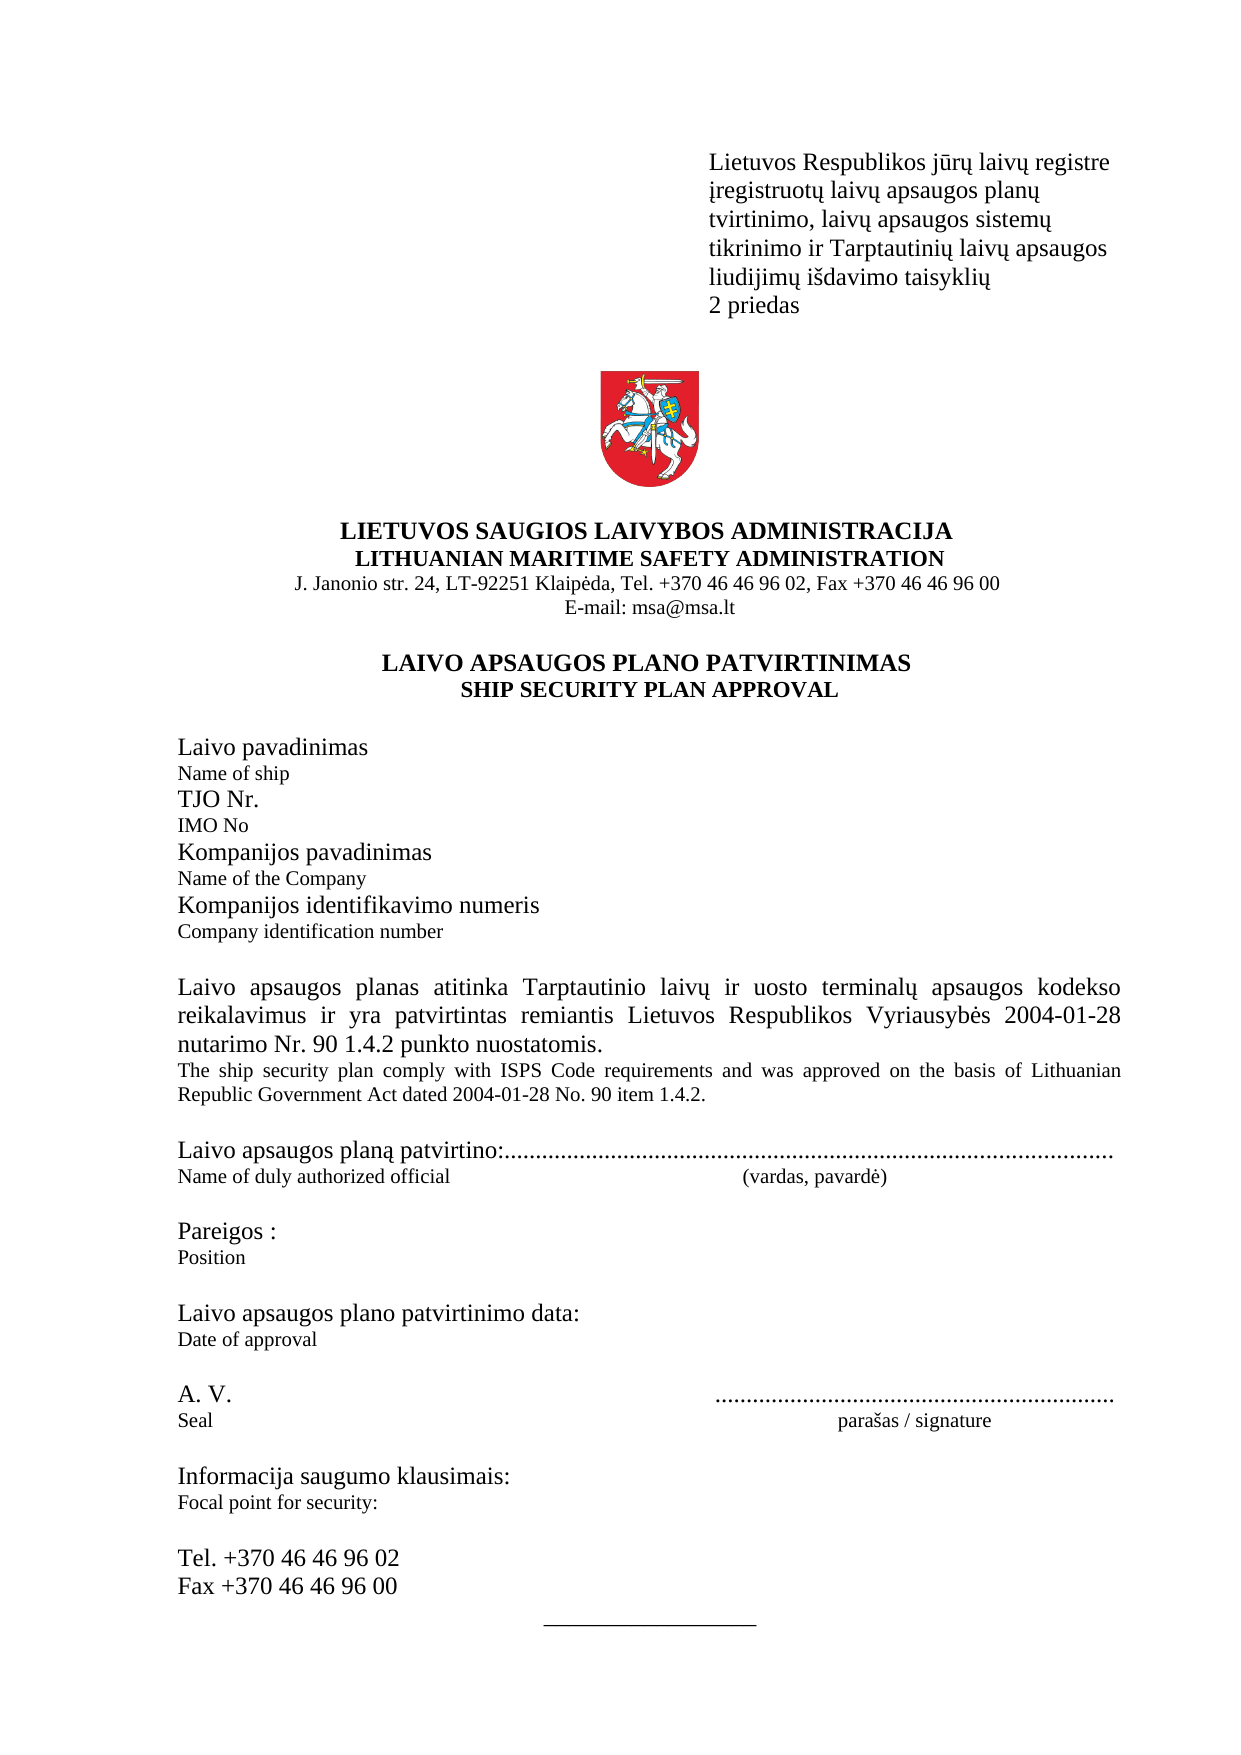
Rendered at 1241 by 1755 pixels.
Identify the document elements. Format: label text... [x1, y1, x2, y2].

text liudijimų išdavimo taisyklių [177, 262, 1122, 291]
text LAIVO APSAUGOS PLANO PATVIRTINIMAS [177, 648, 214, 677]
text IMO No [177, 813, 214, 837]
text Lietuvos Respublikos jūrų laivų registre [177, 147, 1122, 176]
text Laivo pavadinimas [1090, 732, 1122, 760]
text Name of ship [1090, 760, 1122, 784]
text IMO No [1090, 813, 1122, 837]
text Kompanijos identifikavimo numeris [177, 890, 214, 919]
text Laivo apsaugos plano patvirtinimo data: [177, 1298, 214, 1327]
text Name of the Company [1090, 866, 1122, 890]
text Informacija saugumo klausimais: [177, 1461, 1122, 1490]
text 2 priedas [177, 291, 1122, 319]
text LIETUVOS SAUGIOS LAIVYBOS ADMINISTRACIJA [177, 516, 1122, 544]
text SHIP SECURITY PLAN APPROVAL [177, 677, 214, 703]
text Date of approval [1090, 1327, 1122, 1351]
text Pareigos : [1090, 1216, 1122, 1245]
text tikrinimo ir Tarptautinių laivų apsaugos [177, 233, 1122, 262]
text įregistruotų laivų apsaugos planų [177, 176, 1122, 204]
text SHIP SECURITY PLAN APPROVAL [1090, 677, 1122, 703]
text Kompanijos pavadinimas [177, 837, 214, 866]
text Position [1090, 1245, 1122, 1269]
text Seal parašas / signature [177, 1408, 1122, 1432]
text A. V. [177, 1379, 1122, 1408]
text Position [177, 1245, 214, 1269]
text Date of approval [177, 1327, 214, 1351]
text LITHUANIAN MARITIME SAFETY ADMINISTRATION [177, 544, 1122, 571]
text Name of ship [177, 760, 214, 784]
text Company identification number [177, 919, 214, 943]
text Company identification number [1090, 919, 1122, 943]
text Laivo apsaugos planą patvirtino: [177, 1135, 214, 1163]
text TJO Nr. [177, 784, 214, 813]
text Focal point for security: [177, 1490, 1122, 1514]
text LAIVO APSAUGOS PLANO PATVIRTINIMAS [1090, 648, 1122, 677]
text tvirtinimo, laivų apsaugos sistemų [177, 204, 1122, 233]
text Laivo pavadinimas [177, 732, 214, 760]
text Tel. +370 46 46 96 02 [177, 1543, 1122, 1571]
text _________________ [177, 1600, 1122, 1629]
text Pareigos : [177, 1216, 214, 1245]
text Kompanijos pavadinimas [1090, 837, 1122, 866]
text TJO Nr. [1090, 784, 1122, 813]
text (herbas) [177, 348, 1122, 487]
text J. Janonio str. 24, LT-92251 Klaipėda, Tel. +370 46 46 96 02, Fax +370 46 46 96 00 E-mail: msa@msa.lt [177, 571, 1122, 619]
text Laivo apsaugos planą patvirtino: [1090, 1135, 1122, 1163]
text Laivo apsaugos plano patvirtinimo data: [1090, 1298, 1122, 1327]
text Name of the Company [177, 866, 214, 890]
text Kompanijos identifikavimo numeris [1090, 890, 1122, 919]
text Fax +370 46 46 96 00 [177, 1571, 1122, 1600]
